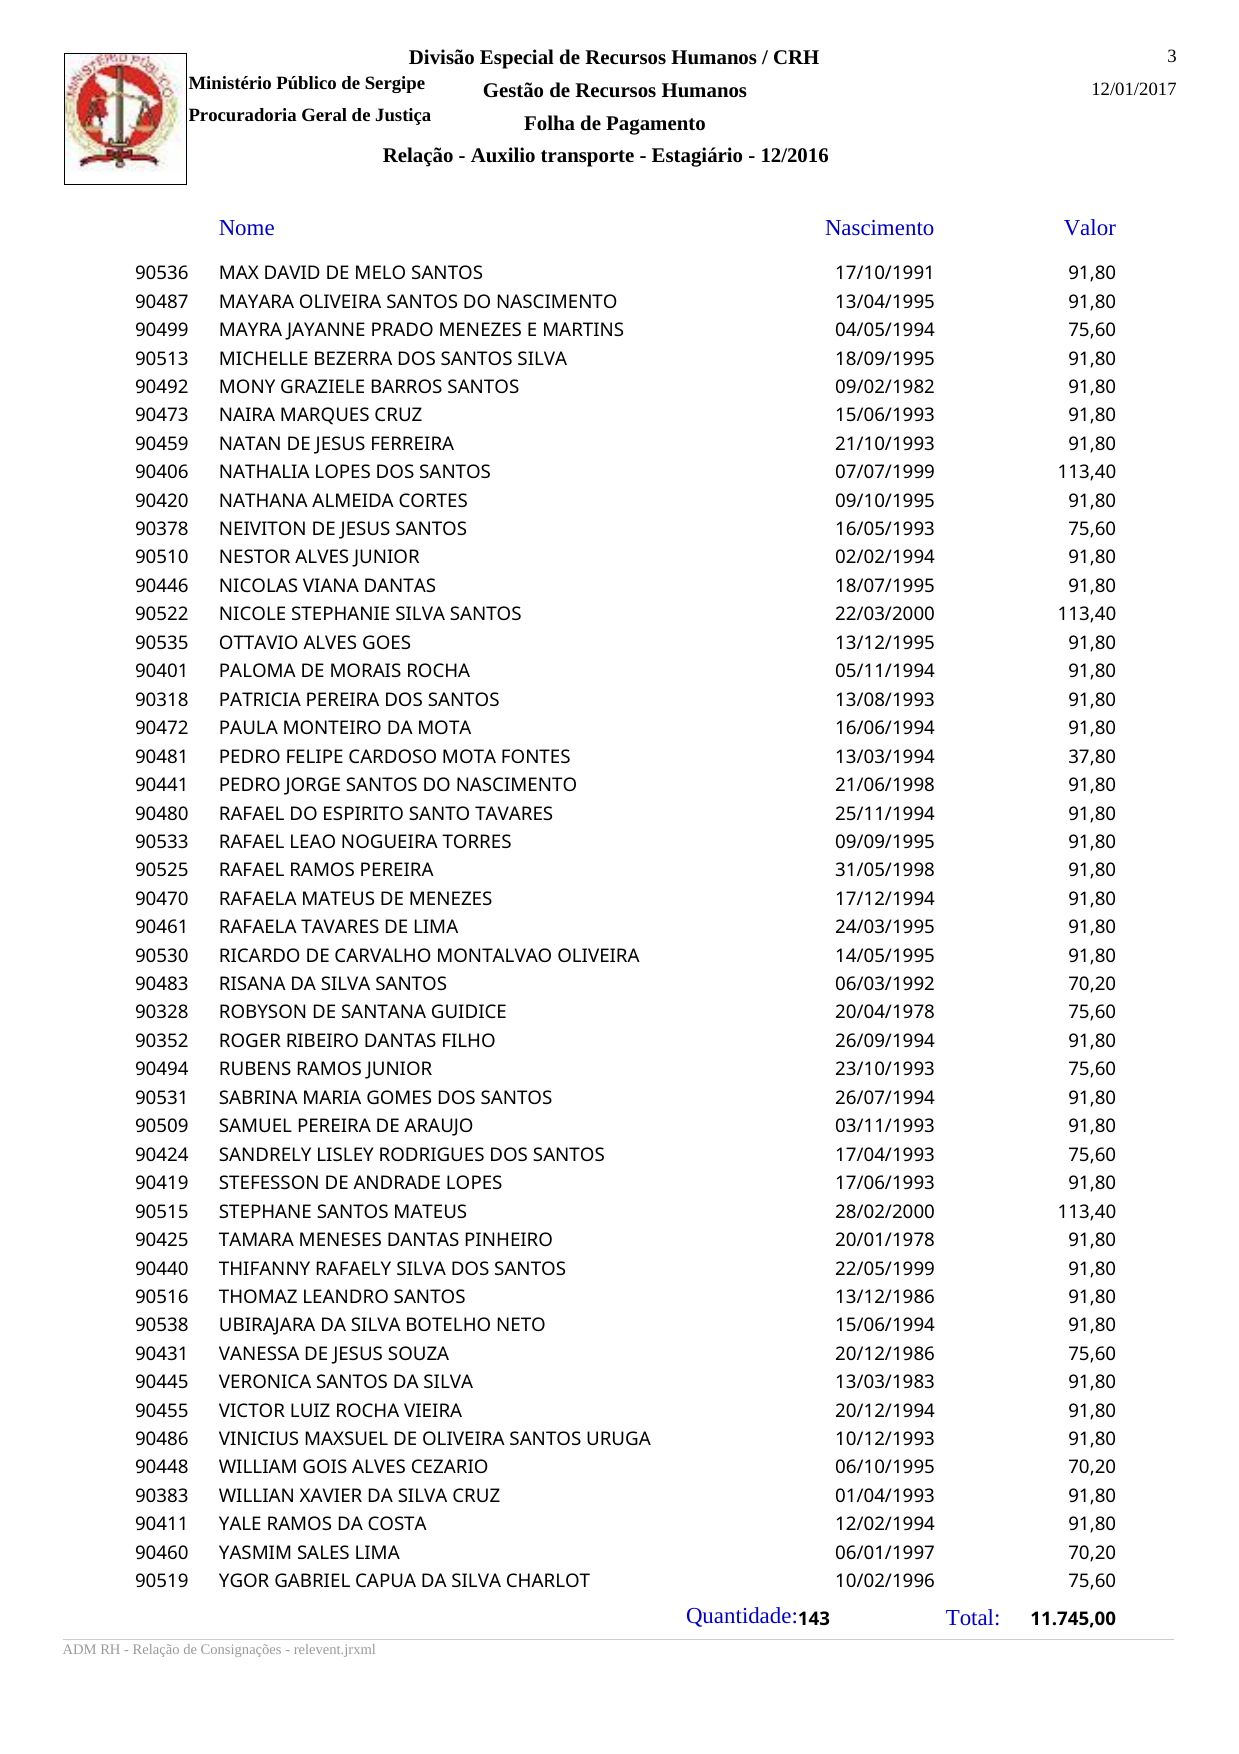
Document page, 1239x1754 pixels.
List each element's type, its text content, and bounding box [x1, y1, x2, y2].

table_cell [188, 828, 219, 855]
table_cell 75,60 [965, 1340, 1116, 1367]
table_cell MAX DAVID DE MELO SANTOS [219, 260, 782, 286]
table_cell 70,20 [965, 1539, 1116, 1566]
table_cell Valor [964, 215, 1116, 241]
table_cell 91,80 [965, 1255, 1116, 1282]
table_cell [935, 260, 965, 286]
table_cell [1116, 686, 1239, 713]
table_cell 70,20 [965, 970, 1116, 997]
table_cell [1116, 1369, 1239, 1396]
table_cell 90530 [65, 942, 188, 969]
table_cell 90536 [65, 260, 188, 286]
table_cell [1176, 108, 1239, 131]
table_cell [783, 828, 791, 855]
table_cell [935, 970, 965, 997]
table_cell [783, 1425, 791, 1452]
table_cell [188, 1170, 219, 1196]
table_cell [783, 715, 791, 741]
table_cell [188, 1340, 219, 1367]
table_cell 13/12/1986 [791, 1283, 935, 1310]
table_cell 16/06/1994 [791, 715, 935, 741]
table_cell [188, 1539, 219, 1566]
table_cell [1116, 288, 1239, 315]
table_cell [0, 1539, 65, 1566]
table_cell 90519 [65, 1568, 188, 1594]
table_cell 37,80 [965, 743, 1116, 770]
table_cell NATAN DE JESUS FERREIRA [219, 430, 782, 457]
table_cell [188, 1369, 219, 1396]
table_cell [935, 1198, 965, 1225]
table_cell 91,80 [965, 402, 1116, 429]
table_cell [1176, 141, 1239, 178]
table_cell [780, 104, 1040, 109]
table_cell NEIVITON DE JESUS SANTOS [219, 515, 782, 542]
table_cell 09/10/1995 [791, 487, 935, 514]
table_cell [783, 515, 791, 542]
table_cell [0, 430, 65, 457]
table_cell [1116, 970, 1239, 997]
table_cell 90411 [65, 1511, 188, 1538]
table_cell 113,40 [965, 1198, 1116, 1225]
table_cell 143 [798, 1605, 919, 1632]
table_cell [0, 601, 65, 628]
table_cell [935, 1425, 965, 1452]
table_cell 01/04/1993 [791, 1482, 935, 1509]
table_cell MAYARA OLIVEIRA SANTOS DO NASCIMENTO [219, 288, 782, 315]
table_cell 90441 [65, 771, 188, 798]
table_cell [1116, 487, 1239, 514]
table_cell 90486 [65, 1425, 188, 1452]
table_cell [780, 72, 1040, 78]
table_cell 90448 [65, 1454, 188, 1481]
table_cell [783, 544, 791, 571]
table_cell RUBENS RAMOS JUNIOR [219, 1056, 782, 1083]
table_cell [1116, 316, 1239, 343]
table_cell TAMARA MENESES DANTAS PINHEIRO [219, 1226, 782, 1253]
table_cell [0, 1639, 62, 1663]
table_cell 91,80 [965, 885, 1116, 912]
table_cell [783, 260, 791, 286]
table_cell PEDRO JORGE SANTOS DO NASCIMENTO [219, 771, 782, 798]
table_cell 90487 [65, 288, 188, 315]
table_cell [0, 743, 65, 770]
table_header [450, 72, 780, 78]
table_cell [1116, 430, 1239, 457]
table_cell [188, 1312, 219, 1339]
table_cell RAFAEL RAMOS PEREIRA [219, 857, 782, 884]
table_cell [1116, 942, 1239, 969]
table_cell [935, 1283, 965, 1310]
table_cell [0, 1283, 65, 1310]
table_cell [935, 1255, 965, 1282]
table_cell [0, 70, 64, 76]
table_cell [188, 345, 219, 372]
table_cell [1116, 857, 1239, 884]
table_cell [0, 345, 65, 372]
table_cell [1016, 143, 1176, 180]
table_cell Nascimento [780, 215, 934, 241]
table_cell [1116, 629, 1239, 656]
table_cell [188, 658, 219, 684]
table_cell 20/01/1978 [791, 1226, 935, 1253]
table_cell [0, 857, 65, 884]
table_cell [0, 885, 65, 912]
table_cell 91,80 [965, 1283, 1116, 1310]
table_cell [1176, 179, 1239, 213]
table_cell [935, 715, 965, 741]
table_cell [188, 1113, 219, 1139]
table_header Divisão Especial de Recursos Humanos / CRH [188, 45, 1040, 72]
table_cell 90401 [65, 658, 188, 684]
table_cell 75,60 [965, 1141, 1116, 1168]
table_cell SAMUEL PEREIRA DE ARAUJO [219, 1113, 782, 1139]
table_cell [780, 132, 1040, 141]
table_cell [780, 110, 1040, 132]
table_cell [935, 402, 965, 429]
table_cell 91,80 [965, 1084, 1116, 1111]
table_cell [935, 857, 965, 884]
table_cell [188, 1397, 219, 1424]
table_cell 02/02/1994 [791, 544, 935, 571]
table_cell 113,40 [965, 459, 1116, 486]
table_cell [188, 132, 450, 141]
table_cell [0, 108, 64, 131]
table_cell 91,80 [965, 1312, 1116, 1339]
table_header Quantidade: [659, 1602, 798, 1631]
table_cell [1116, 402, 1239, 429]
table_cell [0, 373, 65, 400]
table_cell [1116, 1198, 1239, 1225]
table_cell [1116, 1605, 1239, 1629]
table_cell 17/04/1993 [791, 1141, 935, 1168]
table_cell [0, 1198, 65, 1225]
table_cell 91,80 [965, 572, 1116, 599]
table_cell 90318 [65, 686, 188, 713]
table_cell [1116, 743, 1239, 770]
table_cell 16/05/1993 [791, 515, 935, 542]
table_cell [1116, 715, 1239, 741]
table_cell MICHELLE BEZERRA DOS SANTOS SILVA [219, 345, 782, 372]
table_cell [188, 260, 219, 286]
table_cell [783, 430, 791, 457]
table_cell [783, 601, 791, 628]
table_cell [1116, 601, 1239, 628]
table_cell [188, 1568, 219, 1594]
table_cell [0, 1141, 65, 1168]
table_cell 22/05/1999 [791, 1255, 935, 1282]
table_cell [0, 1056, 65, 1083]
table_cell [0, 402, 65, 429]
table_header [1040, 72, 1176, 78]
table_cell [0, 970, 65, 997]
table_cell [935, 316, 965, 343]
table_cell [0, 459, 65, 486]
table_cell [783, 1454, 791, 1481]
table_cell [188, 885, 219, 912]
table_cell 90492 [65, 373, 188, 400]
table_cell 91,80 [965, 260, 1116, 286]
table_cell [935, 1454, 965, 1481]
table_cell [783, 686, 791, 713]
table_cell 91,80 [965, 828, 1116, 855]
table_cell [188, 1255, 219, 1282]
table_cell 91,80 [965, 1397, 1116, 1424]
table_cell 06/10/1995 [791, 1454, 935, 1481]
table_cell [935, 914, 965, 941]
table_cell 18/07/1995 [791, 572, 935, 599]
table_cell [0, 141, 64, 178]
table_cell 11.745,00 [1003, 1605, 1116, 1632]
table_cell [188, 686, 219, 713]
table_cell 13/08/1993 [791, 686, 935, 713]
table_cell PATRICIA PEREIRA DOS SANTOS [219, 686, 782, 713]
table_cell 91,80 [965, 1113, 1116, 1139]
table_cell 90531 [65, 1084, 188, 1111]
table_cell [0, 572, 65, 599]
table_cell Total: [927, 1604, 1000, 1632]
table_cell 15/06/1993 [791, 402, 935, 429]
table_cell 90510 [65, 544, 188, 571]
table_cell 10/12/1993 [791, 1425, 935, 1452]
table_cell [1116, 1312, 1239, 1339]
table_cell 90535 [65, 629, 188, 656]
table_cell [935, 430, 965, 457]
table_cell 90419 [65, 1170, 188, 1196]
table_cell [935, 1312, 965, 1339]
table_cell [1176, 102, 1239, 108]
table_cell [1116, 1255, 1239, 1282]
table_cell [783, 1141, 791, 1168]
table_cell Procuradoria Geral de Justiça [188, 104, 450, 132]
table_cell NATHALIA LOPES DOS SANTOS [219, 459, 782, 486]
table_cell [1116, 999, 1239, 1026]
table_cell [783, 1170, 791, 1196]
table_cell [0, 686, 65, 713]
table_cell [935, 1539, 965, 1566]
table_cell 90431 [65, 1340, 188, 1367]
table_cell [0, 515, 65, 542]
table_cell NATHANA ALMEIDA CORTES [219, 487, 782, 514]
table_cell NESTOR ALVES JUNIOR [219, 544, 782, 571]
table_cell 90516 [65, 1283, 188, 1310]
table_cell 20/12/1994 [791, 1397, 935, 1424]
table_cell [1116, 1113, 1239, 1139]
table_cell YGOR GABRIEL CAPUA DA SILVA CHARLOT [219, 1568, 782, 1594]
table_cell [1116, 885, 1239, 912]
table_cell [1116, 771, 1239, 798]
table_cell [780, 78, 1040, 101]
table_header Ministério Público de Sergipe [188, 72, 450, 101]
table_cell [188, 402, 219, 429]
table_cell [935, 828, 965, 855]
table_cell 23/10/1993 [791, 1056, 935, 1083]
table_cell [188, 942, 219, 969]
table_cell [934, 215, 964, 241]
table_cell 10/02/1996 [791, 1568, 935, 1594]
table_cell [0, 1632, 1239, 1639]
table_cell [935, 1056, 965, 1083]
table_cell 13/03/1983 [791, 1369, 935, 1396]
table_cell 12/01/2017 [1040, 78, 1176, 111]
table_cell [783, 1482, 791, 1509]
table_header [0, 0, 1239, 45]
table_cell [935, 1084, 965, 1111]
table_cell RAFAELA MATEUS DE MENEZES [219, 885, 782, 912]
table_cell 90445 [65, 1369, 188, 1396]
table_cell [935, 1340, 965, 1367]
table_cell 90328 [65, 999, 188, 1026]
table_cell 90494 [65, 1056, 188, 1083]
table_cell 91,80 [965, 1511, 1116, 1538]
table_cell PALOMA DE MORAIS ROCHA [219, 658, 782, 684]
table_cell 31/05/1998 [791, 857, 935, 884]
table_cell NAIRA MARQUES CRUZ [219, 402, 782, 429]
table_cell 90352 [65, 1027, 188, 1054]
table_cell [935, 1482, 965, 1509]
table_cell [1116, 1084, 1239, 1111]
table_cell 75,60 [965, 316, 1116, 343]
table_cell [0, 213, 65, 219]
table_cell 91,80 [965, 800, 1116, 827]
table_cell [935, 544, 965, 571]
table_cell RISANA DA SILVA SANTOS [219, 970, 782, 997]
table_cell [783, 743, 791, 770]
table_cell [1040, 111, 1176, 141]
table_cell [1116, 1482, 1239, 1509]
table_cell [0, 179, 65, 213]
table_cell VERONICA SANTOS DA SILVA [219, 1369, 782, 1396]
table_cell [0, 288, 65, 315]
table_cell 90406 [65, 459, 188, 486]
table_cell 91,80 [965, 658, 1116, 684]
table_cell Folha de Pagamento [450, 111, 780, 141]
table_cell [935, 629, 965, 656]
table_cell [1116, 1226, 1239, 1253]
table_cell 04/05/1994 [791, 316, 935, 343]
table_cell [188, 1283, 219, 1310]
table_cell [1116, 1141, 1239, 1168]
table_cell [188, 515, 219, 542]
table_header 3 [1058, 45, 1176, 72]
table_cell [783, 999, 791, 1026]
table_cell ROBYSON DE SANTANA GUIDICE [219, 999, 782, 1026]
table_cell [65, 54, 188, 223]
table_cell 90483 [65, 970, 188, 997]
table_cell ROGER RIBEIRO DANTAS FILHO [219, 1027, 782, 1054]
table_cell [0, 942, 65, 969]
table_cell 90420 [65, 487, 188, 514]
table_cell 75,60 [965, 999, 1116, 1026]
table_cell [1116, 1539, 1239, 1566]
table_cell [935, 601, 965, 628]
table_cell 90509 [65, 1113, 188, 1139]
table_cell [935, 1170, 965, 1196]
table_cell [0, 1369, 65, 1396]
table_cell [935, 1369, 965, 1396]
table_cell [0, 219, 65, 241]
table_cell [935, 515, 965, 542]
table_cell [188, 572, 219, 599]
table_cell YALE RAMOS DA COSTA [219, 1511, 782, 1538]
table_cell [0, 1226, 65, 1253]
table_cell 12/02/1994 [791, 1511, 935, 1538]
table_cell ADM RH - Relação de Consignações - relevent.jrxml [63, 1640, 1174, 1663]
table_cell [1116, 345, 1239, 372]
table_cell 91,80 [965, 686, 1116, 713]
table_cell [920, 1605, 927, 1629]
table_cell [0, 131, 64, 139]
table_cell [0, 1605, 659, 1629]
table_cell 90440 [65, 1255, 188, 1282]
table_cell [935, 487, 965, 514]
table_cell [188, 601, 219, 628]
table_cell [783, 914, 791, 941]
table_cell [373, 215, 780, 241]
table_cell [0, 828, 65, 855]
table_cell [935, 800, 965, 827]
table_cell [0, 1084, 65, 1111]
table_cell [1116, 544, 1239, 571]
table_cell [0, 1568, 65, 1594]
table_cell 90515 [65, 1198, 188, 1225]
table_cell [1116, 1425, 1239, 1452]
table_cell [1116, 1511, 1239, 1538]
table_cell [935, 885, 965, 912]
table_cell [935, 288, 965, 315]
table_cell [0, 914, 65, 941]
table_cell 20/04/1978 [791, 999, 935, 1026]
table_cell [783, 316, 791, 343]
table_cell [1116, 1568, 1239, 1594]
table_cell [935, 999, 965, 1026]
table_cell [188, 629, 219, 656]
table_cell [783, 885, 791, 912]
table_cell 90480 [65, 800, 188, 827]
table_cell [783, 459, 791, 486]
table_cell [783, 1027, 791, 1054]
table_cell [783, 1539, 791, 1566]
table_cell [1116, 1170, 1239, 1196]
table_cell [935, 743, 965, 770]
table_cell [188, 970, 219, 997]
table_cell [783, 288, 791, 315]
table_cell [1116, 914, 1239, 941]
table_cell 17/10/1991 [791, 260, 935, 286]
table_cell 07/07/1999 [791, 459, 935, 486]
table_cell [783, 1198, 791, 1225]
table_cell 15/06/1994 [791, 1312, 935, 1339]
table_cell 90459 [65, 430, 188, 457]
table_cell 91,80 [965, 1027, 1116, 1054]
table_cell 26/09/1994 [791, 1027, 935, 1054]
table_cell THOMAZ LEANDRO SANTOS [219, 1283, 782, 1310]
table_cell [188, 914, 219, 941]
table_cell NICOLE STEPHANIE SILVA SANTOS [219, 601, 782, 628]
table_cell 20/12/1986 [791, 1340, 935, 1367]
table_cell STEFESSON DE ANDRADE LOPES [219, 1170, 782, 1196]
table_cell VANESSA DE JESUS SOUZA [219, 1340, 782, 1367]
table_cell 91,80 [965, 544, 1116, 571]
table_cell [935, 942, 965, 969]
table_cell 90378 [65, 515, 188, 542]
table_cell [188, 215, 218, 241]
table_cell 06/01/1997 [791, 1539, 935, 1566]
table_cell [935, 1027, 965, 1054]
table_cell [0, 316, 65, 343]
table_cell [188, 1056, 219, 1083]
table_cell 90424 [65, 1141, 188, 1168]
table_cell 91,80 [965, 629, 1116, 656]
table_cell 90473 [65, 402, 188, 429]
table_cell [783, 1226, 791, 1253]
table_cell MAYRA JAYANNE PRADO MENEZES E MARTINS [219, 316, 782, 343]
table_cell [0, 715, 65, 741]
table_cell PEDRO FELIPE CARDOSO MOTA FONTES [219, 743, 782, 770]
table_cell [0, 1027, 65, 1054]
table_cell [0, 45, 65, 54]
table_cell [783, 1568, 791, 1594]
table_cell RAFAEL DO ESPIRITO SANTO TAVARES [219, 800, 782, 827]
table_cell 28/02/2000 [791, 1198, 935, 1225]
table_cell [935, 1141, 965, 1168]
table_cell [783, 942, 791, 969]
table_cell [1116, 1454, 1239, 1481]
table_cell [0, 544, 65, 571]
table_cell [0, 1511, 65, 1538]
table_cell [65, 223, 188, 241]
table_cell 09/02/1982 [791, 373, 935, 400]
table_cell [188, 999, 219, 1026]
table_cell [783, 1312, 791, 1339]
table_cell 03/11/1993 [791, 1113, 935, 1139]
table_cell [0, 260, 65, 286]
table_cell 91,80 [965, 345, 1116, 372]
table_cell [1116, 800, 1239, 827]
table_cell VINICIUS MAXSUEL DE OLIVEIRA SANTOS URUGA [219, 1425, 782, 1452]
table_cell [0, 1312, 65, 1339]
table_cell [188, 743, 219, 770]
table_cell 25/11/1994 [791, 800, 935, 827]
table_cell [783, 1084, 791, 1111]
table_cell 06/03/1992 [791, 970, 935, 997]
table_cell 90533 [65, 828, 188, 855]
table_cell [0, 1113, 65, 1139]
table_cell [783, 572, 791, 599]
table_cell [0, 1482, 65, 1509]
table_cell [188, 1454, 219, 1481]
table_cell [188, 430, 219, 457]
table_cell Gestão de Recursos Humanos [450, 78, 780, 111]
table_cell 90461 [65, 914, 188, 941]
table_cell [0, 54, 64, 70]
table_cell [1176, 219, 1239, 241]
table_cell [783, 1340, 791, 1367]
table_cell [1176, 213, 1239, 219]
table_cell STEPHANE SANTOS MATEUS [219, 1198, 782, 1225]
table_cell VICTOR LUIZ ROCHA VIEIRA [219, 1397, 782, 1424]
table_cell [783, 800, 791, 827]
table_cell [935, 373, 965, 400]
table_cell 91,80 [965, 942, 1116, 969]
table_cell [935, 345, 965, 372]
table_cell 75,60 [965, 515, 1116, 542]
table_cell 91,80 [965, 914, 1116, 941]
table_cell [1116, 828, 1239, 855]
table_cell 13/12/1995 [791, 629, 935, 656]
table_cell [188, 800, 219, 827]
table_cell [188, 715, 219, 741]
table_cell 09/09/1995 [791, 828, 935, 855]
table_cell [188, 1084, 219, 1111]
table_cell 91,80 [965, 1170, 1116, 1196]
table_cell [0, 1255, 65, 1282]
table_cell [783, 658, 791, 684]
table_cell [1174, 1639, 1239, 1663]
table_cell [935, 658, 965, 684]
table_cell [935, 459, 965, 486]
table_cell [783, 1511, 791, 1538]
table_header [65, 45, 188, 54]
table_cell WILLIAN XAVIER DA SILVA CRUZ [219, 1482, 782, 1509]
table_cell [1176, 131, 1239, 139]
table_cell [935, 1397, 965, 1424]
table_cell [1116, 215, 1176, 241]
table_cell UBIRAJARA DA SILVA BOTELHO NETO [219, 1312, 782, 1339]
table_cell 113,40 [965, 601, 1116, 628]
table_cell 90446 [65, 572, 188, 599]
table_cell [783, 1056, 791, 1083]
table_cell 91,80 [965, 715, 1116, 741]
table_cell [1176, 70, 1239, 76]
table_cell [188, 1511, 219, 1538]
table_cell [0, 241, 1239, 259]
table_cell 90522 [65, 601, 188, 628]
table_cell 91,80 [965, 1482, 1116, 1509]
table_cell YASMIM SALES LIMA [219, 1539, 782, 1566]
table_cell 90538 [65, 1312, 188, 1339]
table_cell [0, 1425, 65, 1452]
table_cell 90460 [65, 1539, 188, 1566]
table_cell [783, 373, 791, 400]
table_cell Relação - Auxilio transporte - Estagiário - 12/2016 [196, 143, 1016, 180]
table_cell 90481 [65, 743, 188, 770]
table_cell 91,80 [965, 373, 1116, 400]
table_cell [935, 1511, 965, 1538]
table_cell [188, 1482, 219, 1509]
table_cell [0, 1397, 65, 1424]
table_cell [0, 1595, 1239, 1602]
table_cell [783, 487, 791, 514]
table_header [1040, 45, 1058, 72]
table_cell [188, 857, 219, 884]
table_cell 18/09/1995 [791, 345, 935, 372]
table_cell [0, 800, 65, 827]
table_cell 91,80 [965, 1226, 1116, 1253]
table_cell [935, 1568, 965, 1594]
table_cell 05/11/1994 [791, 658, 935, 684]
table_cell [1116, 515, 1239, 542]
table_cell 91,80 [965, 487, 1116, 514]
table_cell Nome [219, 215, 373, 241]
table_cell 13/04/1995 [791, 288, 935, 315]
table_cell 91,80 [965, 771, 1116, 798]
table_cell SANDRELY LISLEY RODRIGUES DOS SANTOS [219, 1141, 782, 1168]
table_cell 90425 [65, 1226, 188, 1253]
table_cell SABRINA MARIA GOMES DOS SANTOS [219, 1084, 782, 1111]
table_cell [188, 1198, 219, 1225]
table_cell [1176, 54, 1239, 70]
table_cell WILLIAM GOIS ALVES CEZARIO [219, 1454, 782, 1481]
table_cell [783, 970, 791, 997]
table_cell [1116, 1027, 1239, 1054]
table_cell [188, 771, 219, 798]
table_cell 90455 [65, 1397, 188, 1424]
table_cell OTTAVIO ALVES GOES [219, 629, 782, 656]
table_cell [783, 1255, 791, 1282]
table_cell [1116, 1056, 1239, 1083]
table_cell 90525 [65, 857, 188, 884]
table_cell [0, 1340, 65, 1367]
table_cell [188, 1226, 219, 1253]
table_cell [188, 288, 219, 315]
table_cell [188, 180, 1176, 214]
table_cell [1116, 373, 1239, 400]
table_cell [1116, 658, 1239, 684]
table_cell RICARDO DE CARVALHO MONTALVAO OLIVEIRA [219, 942, 782, 969]
table_cell [783, 1283, 791, 1310]
table_cell 90472 [65, 715, 188, 741]
table_cell [0, 771, 65, 798]
table_cell [1116, 1397, 1239, 1424]
table_cell [1116, 459, 1239, 486]
table_cell 90383 [65, 1482, 188, 1509]
table_cell 70,20 [965, 1454, 1116, 1481]
table_cell 90499 [65, 316, 188, 343]
table_cell [0, 76, 64, 99]
table_cell [1176, 76, 1239, 99]
table_cell THIFANNY RAFAELY SILVA DOS SANTOS [219, 1255, 782, 1282]
table_cell 91,80 [965, 1369, 1116, 1396]
table_cell [1116, 260, 1239, 286]
table_cell 22/03/2000 [791, 601, 935, 628]
table_cell 17/06/1993 [791, 1170, 935, 1196]
table_cell [188, 1141, 219, 1168]
table_cell [0, 658, 65, 684]
table_cell [1176, 45, 1239, 54]
table_cell [783, 345, 791, 372]
table_cell 14/05/1995 [791, 942, 935, 969]
table_cell MONY GRAZIELE BARROS SANTOS [219, 373, 782, 400]
table_cell 21/06/1998 [791, 771, 935, 798]
table_cell 17/12/1994 [791, 885, 935, 912]
table_cell [0, 1454, 65, 1481]
table_cell [783, 1397, 791, 1424]
table_cell [188, 459, 219, 486]
table_cell [0, 999, 65, 1026]
table_cell [1116, 1283, 1239, 1310]
table_cell [188, 544, 219, 571]
table_cell [188, 487, 219, 514]
table_cell [935, 572, 965, 599]
table_cell [188, 1027, 219, 1054]
table_cell [935, 1113, 965, 1139]
table_cell [783, 1369, 791, 1396]
table_cell [783, 857, 791, 884]
table_cell 13/03/1994 [791, 743, 935, 770]
table_cell [0, 102, 64, 108]
table_cell 21/10/1993 [791, 430, 935, 457]
table_cell [783, 629, 791, 656]
table_cell [188, 316, 219, 343]
table_cell RAFAELA TAVARES DE LIMA [219, 914, 782, 941]
table_cell 91,80 [965, 430, 1116, 457]
table_cell 24/03/1995 [791, 914, 935, 941]
table_cell [0, 629, 65, 656]
table_cell [1116, 572, 1239, 599]
table_cell 90513 [65, 345, 188, 372]
table_cell [1116, 1340, 1239, 1367]
table_cell 91,80 [965, 288, 1116, 315]
table_cell 26/07/1994 [791, 1084, 935, 1111]
table_cell [188, 143, 196, 180]
table_cell PAULA MONTEIRO DA MOTA [219, 715, 782, 741]
table_cell 91,80 [965, 857, 1116, 884]
table_cell [935, 1226, 965, 1253]
table_cell [783, 771, 791, 798]
table_cell [188, 1425, 219, 1452]
table_cell [188, 373, 219, 400]
table_cell NICOLAS VIANA DANTAS [219, 572, 782, 599]
table_cell [783, 1113, 791, 1139]
table_cell [935, 686, 965, 713]
table_cell 91,80 [965, 1425, 1116, 1452]
table_cell 75,60 [965, 1568, 1116, 1594]
table_cell [783, 402, 791, 429]
table_cell [935, 771, 965, 798]
table_cell 75,60 [965, 1056, 1116, 1083]
table_cell RAFAEL LEAO NOGUEIRA TORRES [219, 828, 782, 855]
table_cell [0, 487, 65, 514]
table_cell [0, 1170, 65, 1196]
table_cell 90470 [65, 885, 188, 912]
